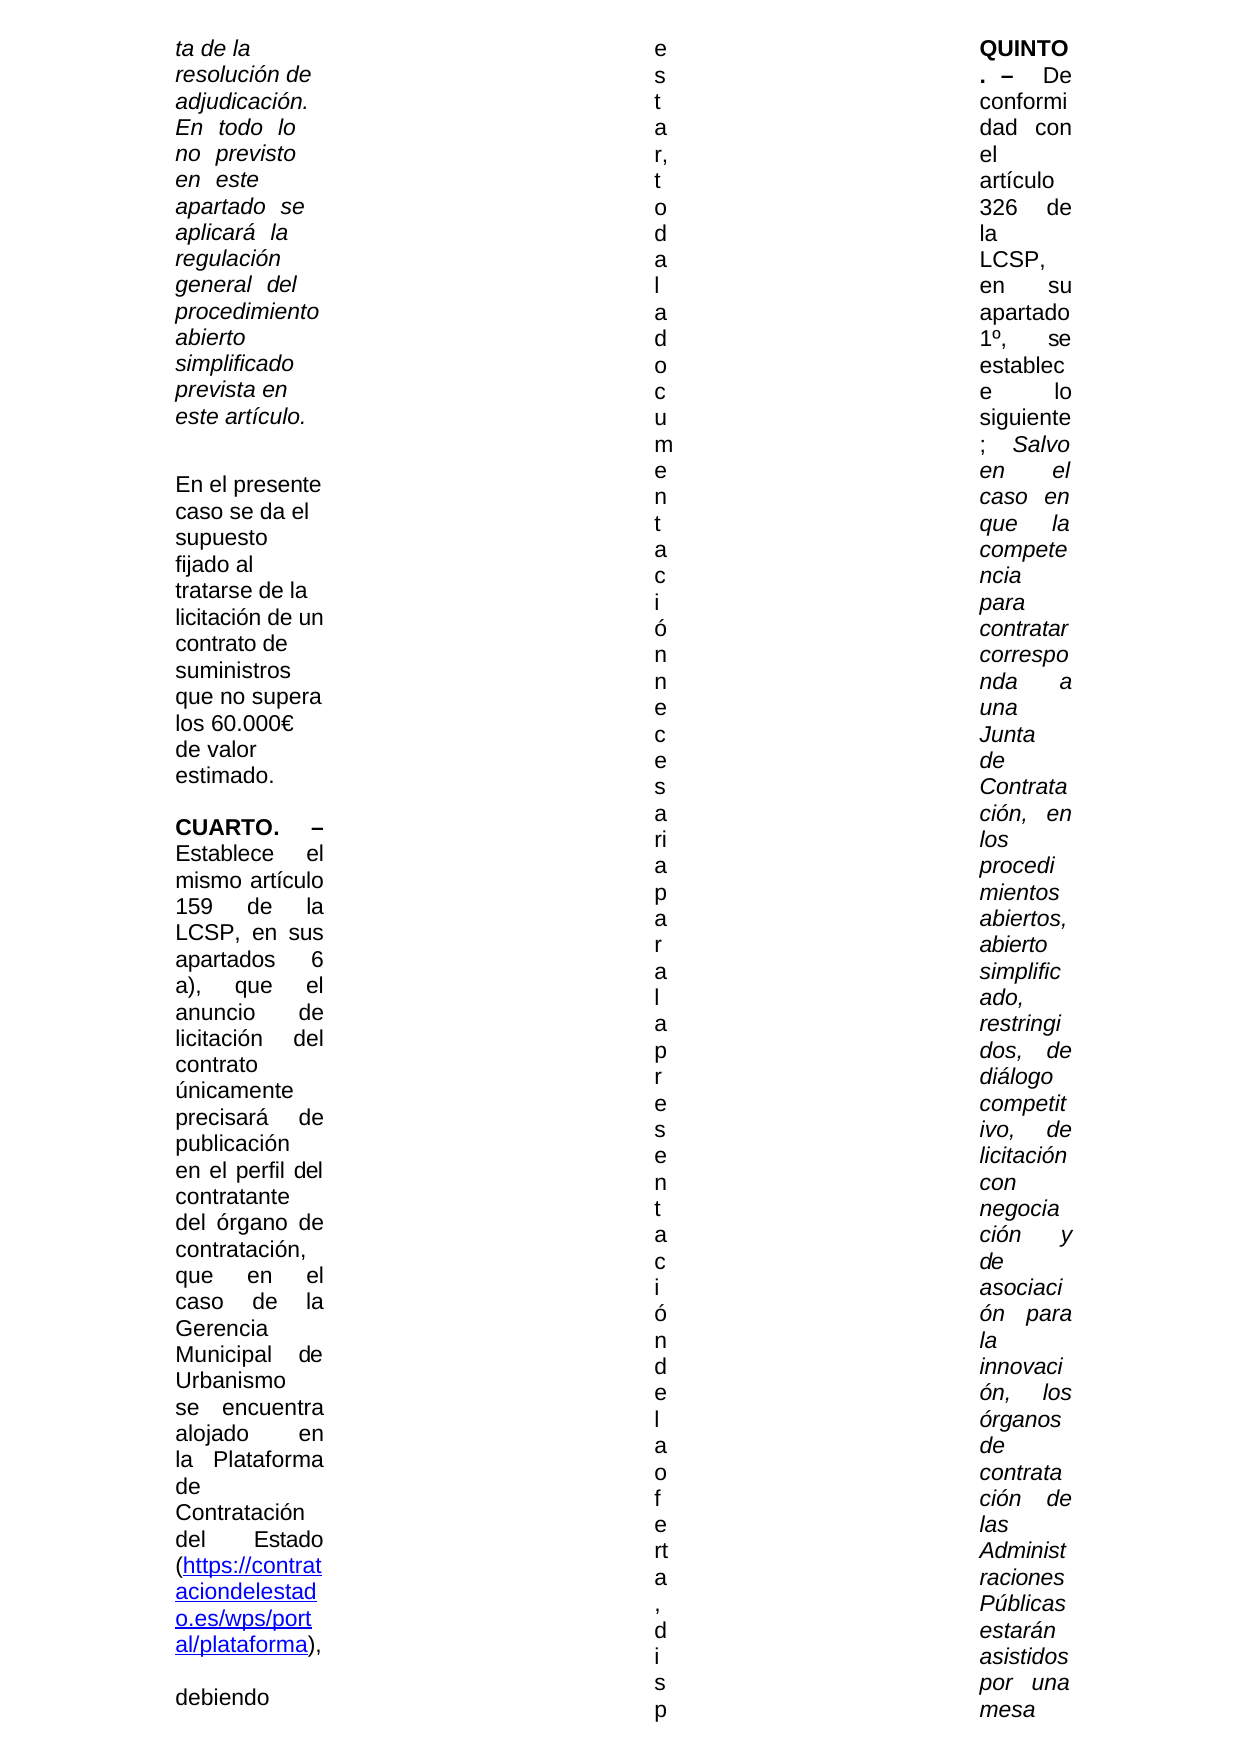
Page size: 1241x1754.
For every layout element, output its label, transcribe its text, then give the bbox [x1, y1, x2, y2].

text ta de la resolución de adjudicación. [175, 36, 324, 114]
text CUARTO. – Establece el mismo artículo 159 de la LCSP, en sus apartados 6 a), que el anuncio de licitación del contrato únicamente precisará de publicación en el perfil del contratante del órgano de contratación, que en el caso de la Gerencia Municipal de Urbanismo se encuentra alojado en la Plataforma de Contratación del Estado (https://contrataciondelestado.es/wps/portal/plataforma), debiendo estar, toda la documentación necesaria para la presentación de la oferta, disponible por medios electrónicos desde el mismo día de la publicación del anuncio en el perfil, también se establece que el plazo de presentación de las proposiciones no podrá ser inferior a diez días hábiles a contar desde la publicación del anuncio en el perfil del contratante. [175, 814, 324, 1710]
text CUARTO. – Establece el mismo artículo 159 de la LCSP, en sus apartados 6 a), que el anuncio de licitación del contrato únicamente precisará de publicación en el perfil del contratante del órgano de contratación, que en el caso de la Gerencia Municipal de Urbanismo se encuentra alojado en la Plataforma de Contratación del Estado (https://contrataciondelestado.es/wps/portal/plataforma), debiendo estar, toda la documentación necesaria para la presentación de la oferta, disponible por medios electrónicos desde el mismo día de la publicación del anuncio en el perfil, también se establece que el plazo de presentación de las proposiciones no podrá ser inferior a diez días hábiles a contar desde la publicación del anuncio en el perfil del contratante. [654, 36, 668, 1722]
text En todo lo no previsto en este apartado se aplicará la regulación general del procedimiento abierto simplificado prevista en este artículo. [175, 114, 324, 429]
text QUINTO. – De conformidad con el artículo 326 de la LCSP, en su apartado 1º, se establece lo siguiente; Salvo en el caso en que la competencia para contratar corresponda a una Junta de Contratación, en los procedimientos abiertos, abierto simplificado, restringidos, de diálogo competitivo, de licitación con negociación y de asociación para la innovación, los órganos de contratación de las Administraciones Públicas estarán asistidos por una mesa [979, 36, 1072, 1722]
text En el presente caso se da el supuesto fijado al tratarse de la licitación de un contrato de suministros que no supera los 60.000€ de valor estimado. [175, 472, 324, 789]
